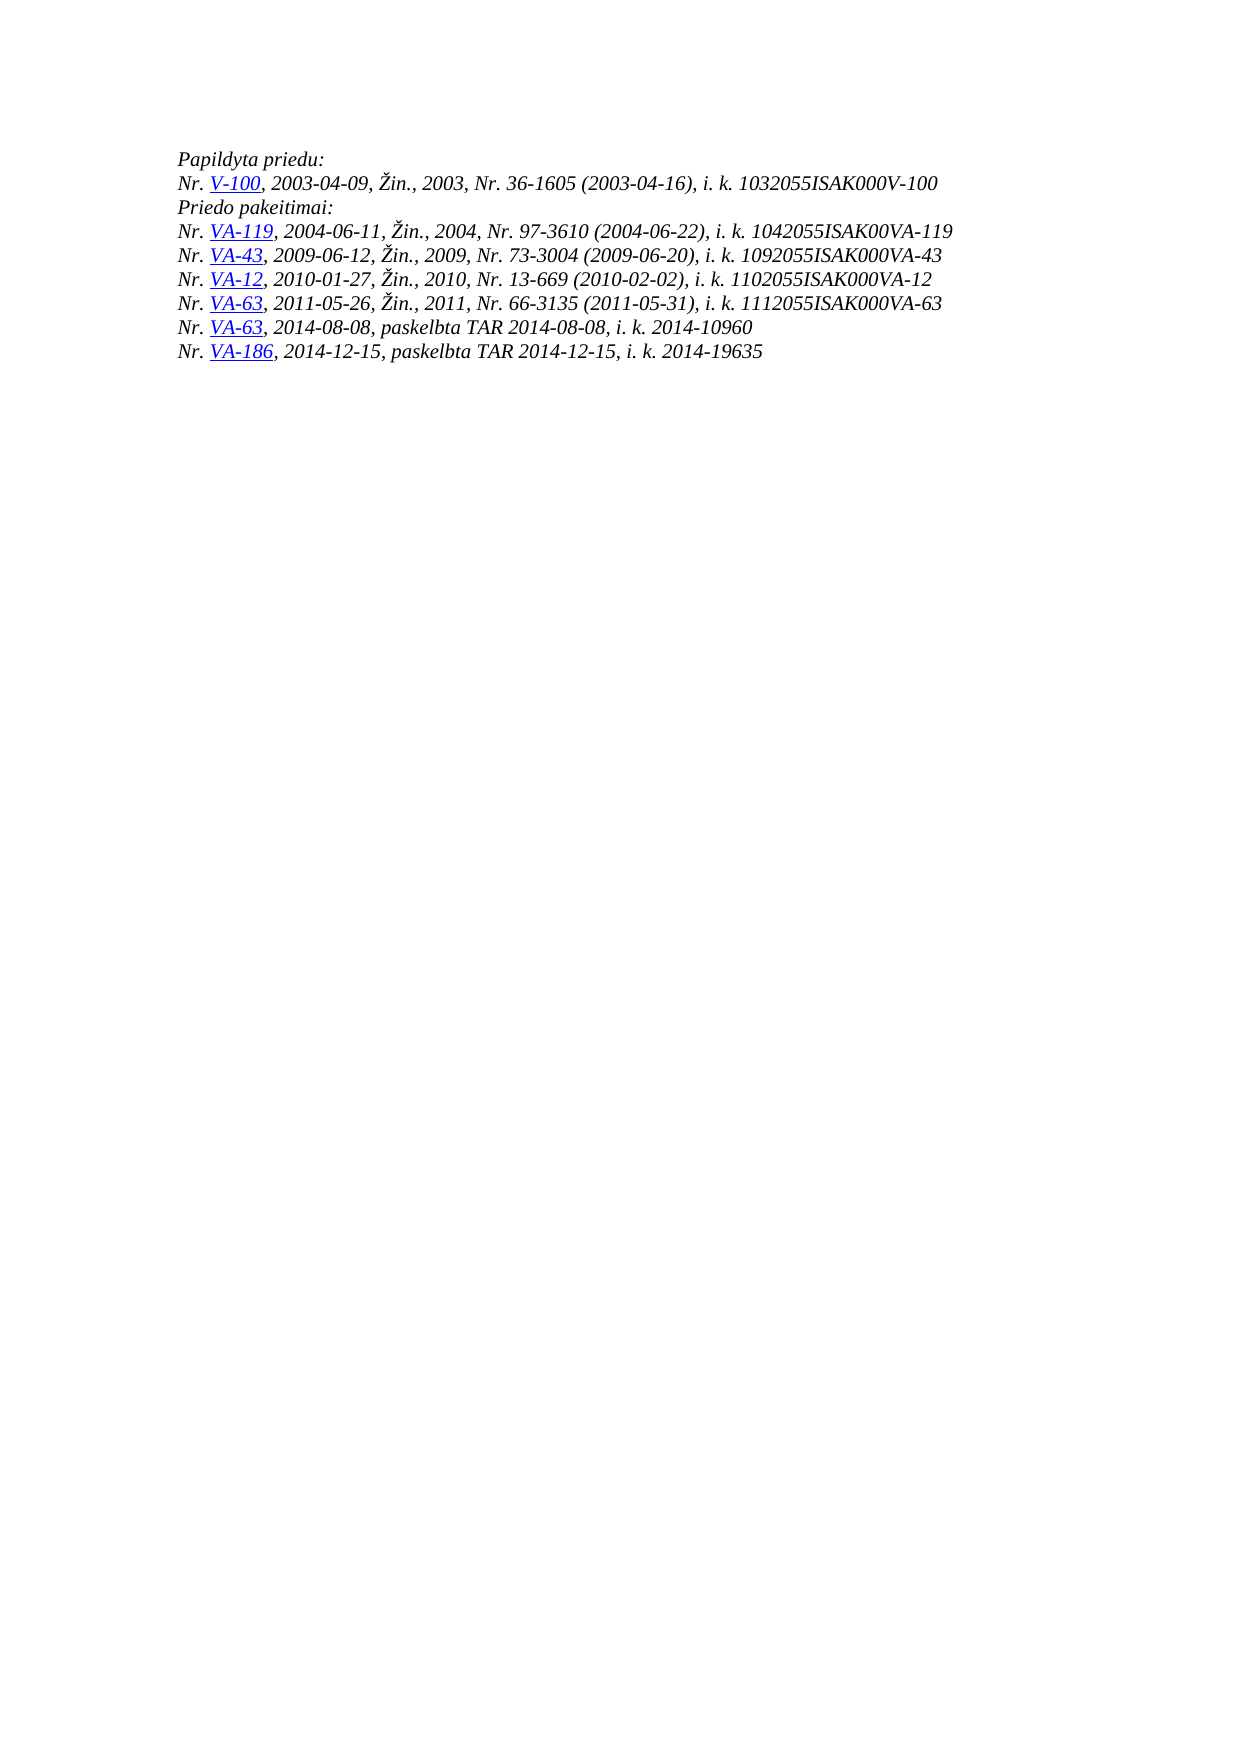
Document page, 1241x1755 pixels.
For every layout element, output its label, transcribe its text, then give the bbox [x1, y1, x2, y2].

text Nr. VA-63, 2011-05-26, Žin., 2011, Nr. 66-3135 (2011-05-31), i. k. 1112055ISAK000VA-63 [177, 291, 1177, 315]
text Nr. V-100, 2003-04-09, Žin., 2003, Nr. 36-1605 (2003-04-16), i. k. 1032055ISAK000V-100 [177, 171, 1177, 195]
text Nr. VA-63, 2014-08-08, paskelbta TAR 2014-08-08, i. k. 2014-10960 [177, 315, 1177, 339]
text Priedo pakeitimai: [177, 195, 1177, 219]
text Nr. VA-186, 2014-12-15, paskelbta TAR 2014-12-15, i. k. 2014-19635 [177, 339, 1177, 363]
text Nr. VA-119, 2004-06-11, Žin., 2004, Nr. 97-3610 (2004-06-22), i. k. 1042055ISAK00VA-119 [177, 219, 1177, 243]
text Nr. VA-12, 2010-01-27, Žin., 2010, Nr. 13-669 (2010-02-02), i. k. 1102055ISAK000VA-12 [177, 267, 1177, 291]
text Nr. VA-43, 2009-06-12, Žin., 2009, Nr. 73-3004 (2009-06-20), i. k. 1092055ISAK000VA-43 [177, 243, 1177, 267]
text Papildyta priedu: [177, 147, 1177, 171]
